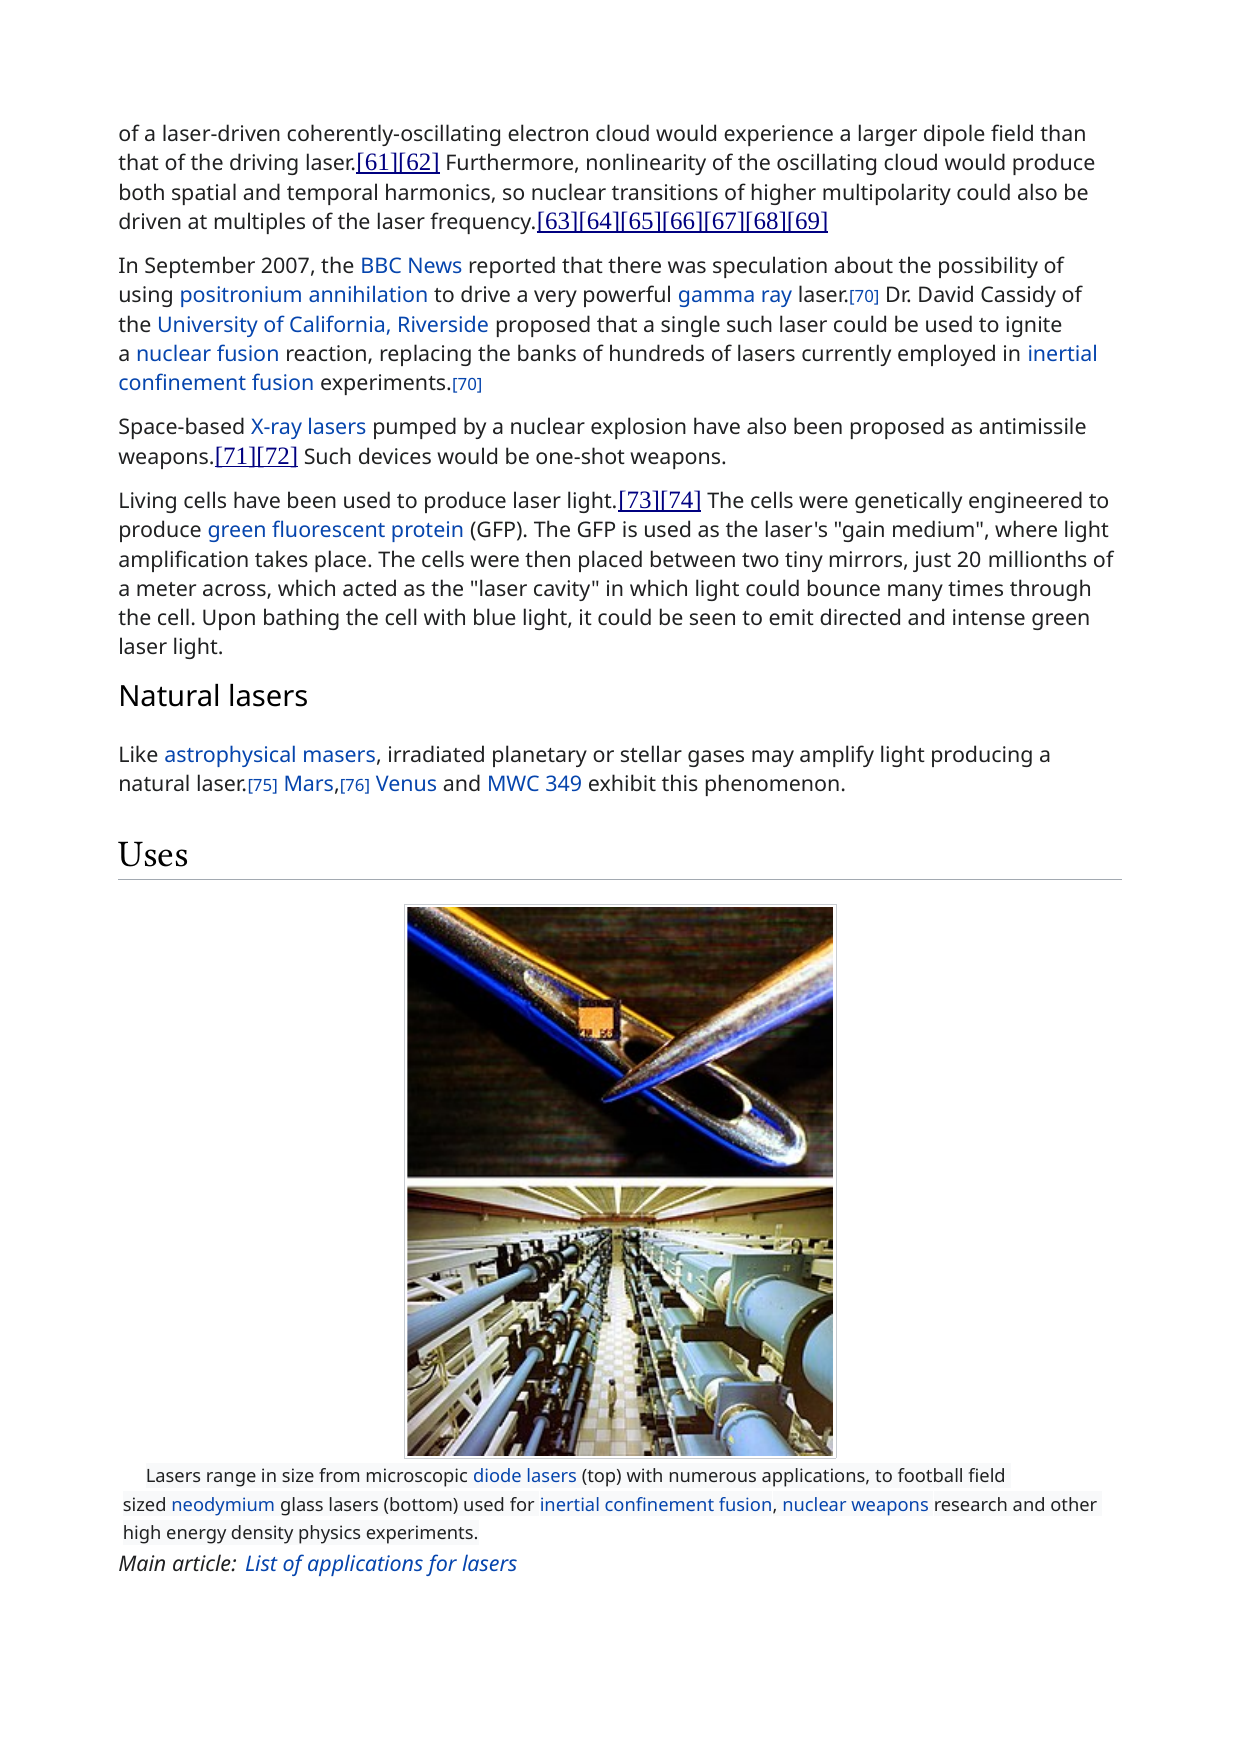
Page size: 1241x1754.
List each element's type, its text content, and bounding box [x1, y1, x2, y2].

text Space-based X-ray lasers pumped by a nuclear explosion have also been proposed as antimissile weapons.[71][72] Such devices would be one-shot weapons. [118, 412, 1122, 471]
text Main article: List of applications for lasers [118, 1549, 1122, 1578]
subtitle Natural lasers [118, 676, 1122, 715]
text Living cells have been used to produce laser light.[73][74] The cells were genetically engineered to produce green fluorescent protein (GFP). The GFP is used as the laser's "gain medium", where light amplification takes place. The cells were then placed between two tiny mirrors, just 20 millionths of a meter across, which acted as the "laser cavity" in which light could bounce many times through the cell. Upon bathing the cell with blue light, it could be seen to emit directed and intense green laser light. [118, 485, 1122, 661]
text In September 2007, the BBC News reported that there was speculation about the possibility of using positronium annihilation to drive a very powerful gamma ray laser.[70] Dr. David Cassidy of the University of California, Riverside proposed that a single such laser could be used to ignite a nuclear fusion reaction, replacing the banks of hundreds of lasers currently employed in inertial confinement fusion experiments.[70] [118, 251, 1122, 397]
text Lasers range in size from microscopic diode lasers (top) with numerous applications, to football field sized neodymium glass lasers (bottom) used for inertial confinement fusion, nuclear weapons research and other high energy density physics experiments. [123, 1463, 1122, 1545]
subtitle Uses [118, 833, 1122, 879]
text Like astrophysical masers, irradiated planetary or stellar gases may amplify light producing a natural laser.[75] Mars,[76] Venus and MWC 349 exhibit this phenomenon. [118, 739, 1122, 798]
picture [407, 907, 833, 1456]
text of a laser-driven coherently-oscillating electron cloud would experience a larger dipole field than that of the driving laser.[61][62] Furthermore, nonlinearity of the oscillating cloud would produce both spatial and temporal harmonics, so nuclear transitions of higher multipolarity could also be driven at multiples of the laser frequency.[63][64][65][66][67][68][69] [118, 118, 1122, 236]
